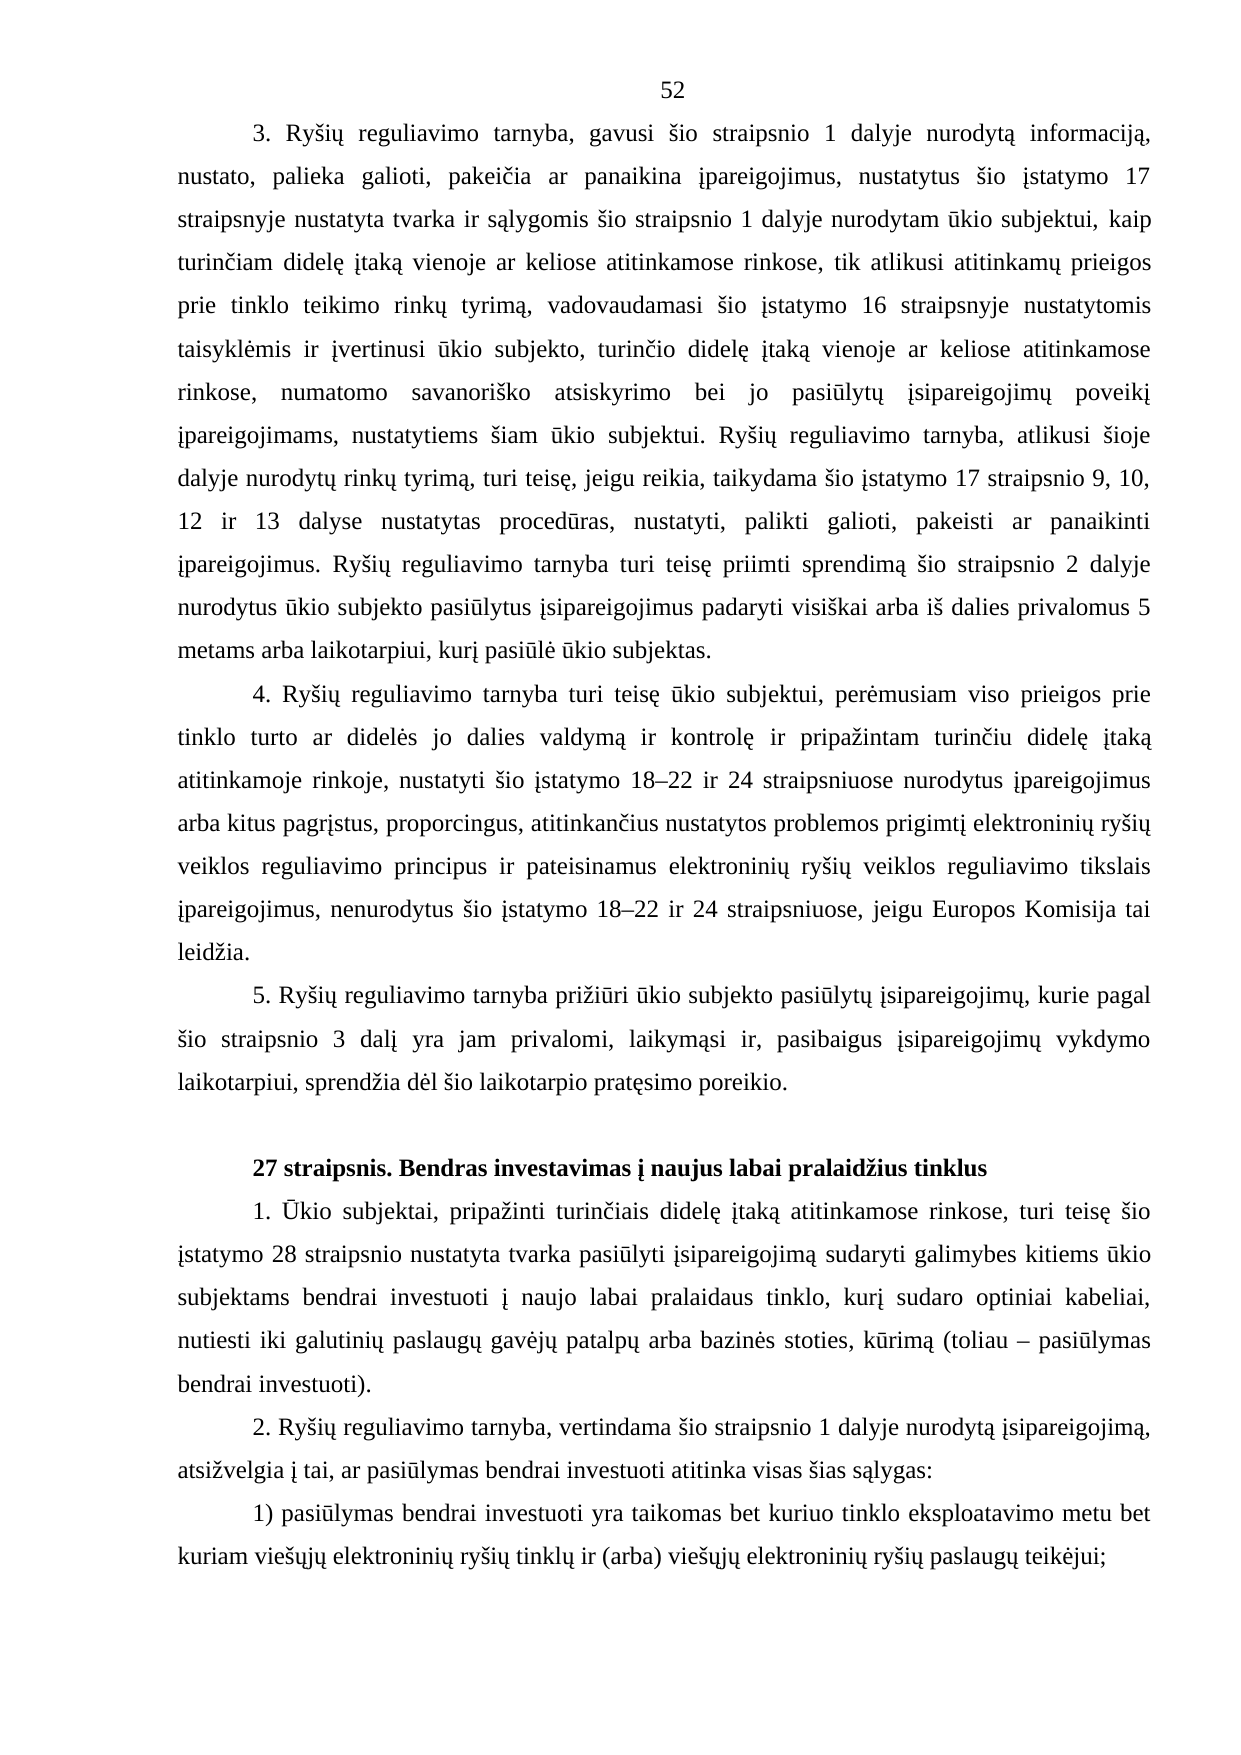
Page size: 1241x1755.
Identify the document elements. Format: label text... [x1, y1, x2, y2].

text 1) pasiūlymas bendrai investuoti yra taikomas bet kuriuo tinklo eksploatavimo metu bet kuriam viešųjų elektroninių ryšių tinklų ir (arba) viešųjų elektroninių ryšių paslaugų teikėjui; [177, 1498, 1152, 1570]
text 27 straipsnis. Bendras investavimas į naujus labai pralaidžius tinklus [177, 1153, 1152, 1182]
text 3. Ryšių reguliavimo tarnyba, gavusi šio straipsnio 1 dalyje nurodytą informaciją, nustato, palieka galioti, pakeičia ar panaikina įpareigojimus, nustatytus šio įstatymo 17 straipsnyje nustatyta tvarka ir sąlygomis šio straipsnio 1 dalyje nurodytam ūkio subjektui, kaip turinčiam didelę įtaką vienoje ar keliose atitinkamose rinkose, tik atlikusi atitinkamų prieigos prie tinklo teikimo rinkų tyrimą, vadovaudamasi šio įstatymo 16 straipsnyje nustatytomis taisyklėmis ir įvertinusi ūkio subjekto, turinčio didelę įtaką vienoje ar keliose atitinkamose rinkose, numatomo savanoriško atsiskyrimo bei jo pasiūlytų įsipareigojimų poveikį įpareigojimams, nustatytiems šiam ūkio subjektui. Ryšių reguliavimo tarnyba, atlikusi šioje dalyje nurodytų rinkų tyrimą, turi teisę, jeigu reikia, taikydama šio įstatymo 17 straipsnio 9, 10, 12 ir 13 dalyse nustatytas procedūras, nustatyti, palikti galioti, pakeisti ar panaikinti įpareigojimus. Ryšių reguliavimo tarnyba turi teisę priimti sprendimą šio straipsnio 2 dalyje nurodytus ūkio subjekto pasiūlytus įsipareigojimus padaryti visiškai arba iš dalies privalomus 5 metams arba laikotarpiui, kurį pasiūlė ūkio subjektas. [177, 118, 1152, 664]
text 4. Ryšių reguliavimo tarnyba turi teisę ūkio subjektui, perėmusiam viso prieigos prie tinklo turto ar didelės jo dalies valdymą ir kontrolę ir pripažintam turinčiu didelę įtaką atitinkamoje rinkoje, nustatyti šio įstatymo 18–22 ir 24 straipsniuose nurodytus įpareigojimus arba kitus pagrįstus, proporcingus, atitinkančius nustatytos problemos prigimtį elektroninių ryšių veiklos reguliavimo principus ir pateisinamus elektroninių ryšių veiklos reguliavimo tikslais įpareigojimus, nenurodytus šio įstatymo 18–22 ir 24 straipsniuose, jeigu Europos Komisija tai leidžia. [177, 679, 1152, 966]
text 1. Ūkio subjektai, pripažinti turinčiais didelę įtaką atitinkamose rinkose, turi teisę šio įstatymo 28 straipsnio nustatyta tvarka pasiūlyti įsipareigojimą sudaryti galimybes kitiems ūkio subjektams bendrai investuoti į naujo labai pralaidaus tinklo, kurį sudaro optiniai kabeliai, nutiesti iki galutinių paslaugų gavėjų patalpų arba bazinės stoties, kūrimą (toliau – pasiūlymas bendrai investuoti). [177, 1196, 1152, 1397]
text 2. Ryšių reguliavimo tarnyba, vertindama šio straipsnio 1 dalyje nurodytą įsipareigojimą, atsižvelgia į tai, ar pasiūlymas bendrai investuoti atitinka visas šias sąlygas: [177, 1412, 1152, 1484]
text 5. Ryšių reguliavimo tarnyba prižiūri ūkio subjekto pasiūlytų įsipareigojimų, kurie pagal šio straipsnio 3 dalį yra jam privalomi, laikymąsi ir, pasibaigus įsipareigojimų vykdymo laikotarpiui, sprendžia dėl šio laikotarpio pratęsimo poreikio. [177, 981, 1152, 1096]
